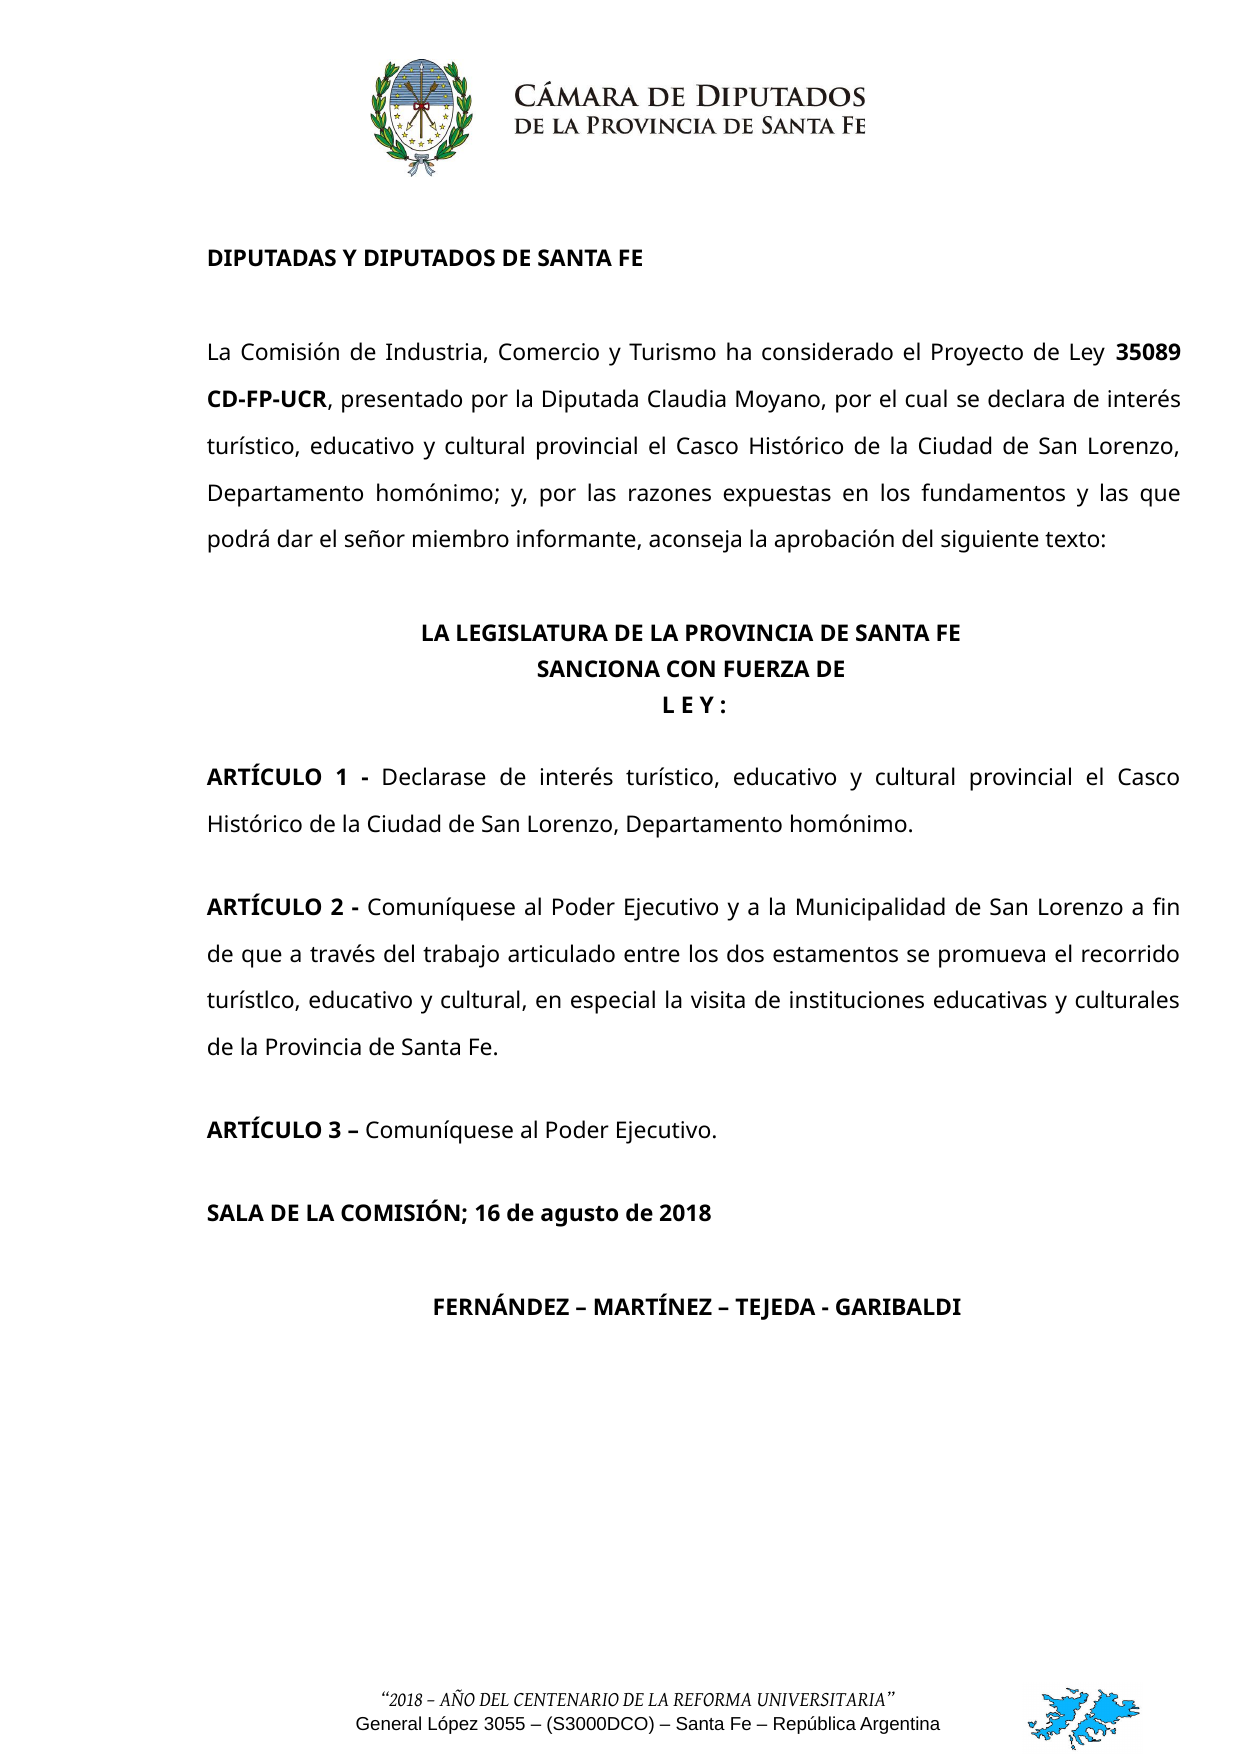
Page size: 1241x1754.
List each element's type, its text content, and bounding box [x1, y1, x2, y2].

text ARTÍCULO 3 – Comuníquese al Poder Ejecutivo. [207, 1114, 1181, 1145]
picture [1021, 1682, 1143, 1754]
text ARTÍCULO 1 - Declarase de interés turístico, educativo y cultural provincial el Casco Histórico de la Ciudad de San Lorenzo, Departamento homónimo. [207, 761, 1181, 839]
text SANCIONA CON FUERZA DE [207, 653, 1181, 684]
text DIPUTADAS Y DIPUTADOS DE SANTA FE [207, 242, 1181, 273]
text FERNÁNDEZ – MARTÍNEZ – TEJEDA - GARIBALDI [207, 1291, 1181, 1322]
text L E Y : [207, 689, 1181, 720]
text SALA DE LA COMISIÓN; 16 de agusto de 2018 [207, 1197, 1181, 1228]
text ARTÍCULO 2 - Comuníquese al Poder Ejecutivo y a la Municipalidad de San Lorenzo a fin de que a través del trabajo articulado entre los dos estamentos se promueva el recorrido turístlco, educativo y cultural, en especial la visita de instituciones educativas y culturales de la Provincia de Santa Fe. [207, 891, 1181, 1062]
picture [370, 59, 866, 181]
text La Comisión de Industria, Comercio y Turismo ha considerado el Proyecto de Ley 35089 CD-FP-UCR, presentado por la Diputada Claudia Moyano, por el cual se declara de interés turístico, educativo y cultural provincial el Casco Histórico de la Ciudad de San Lorenzo, Departamento homónimo; y, por las razones expuestas en los fundamentos y las que podrá dar el señor miembro informante, aconseja la aprobación del siguiente texto: [207, 336, 1181, 555]
text LA LEGISLATURA DE LA PROVINCIA DE SANTA FE [207, 617, 1181, 648]
